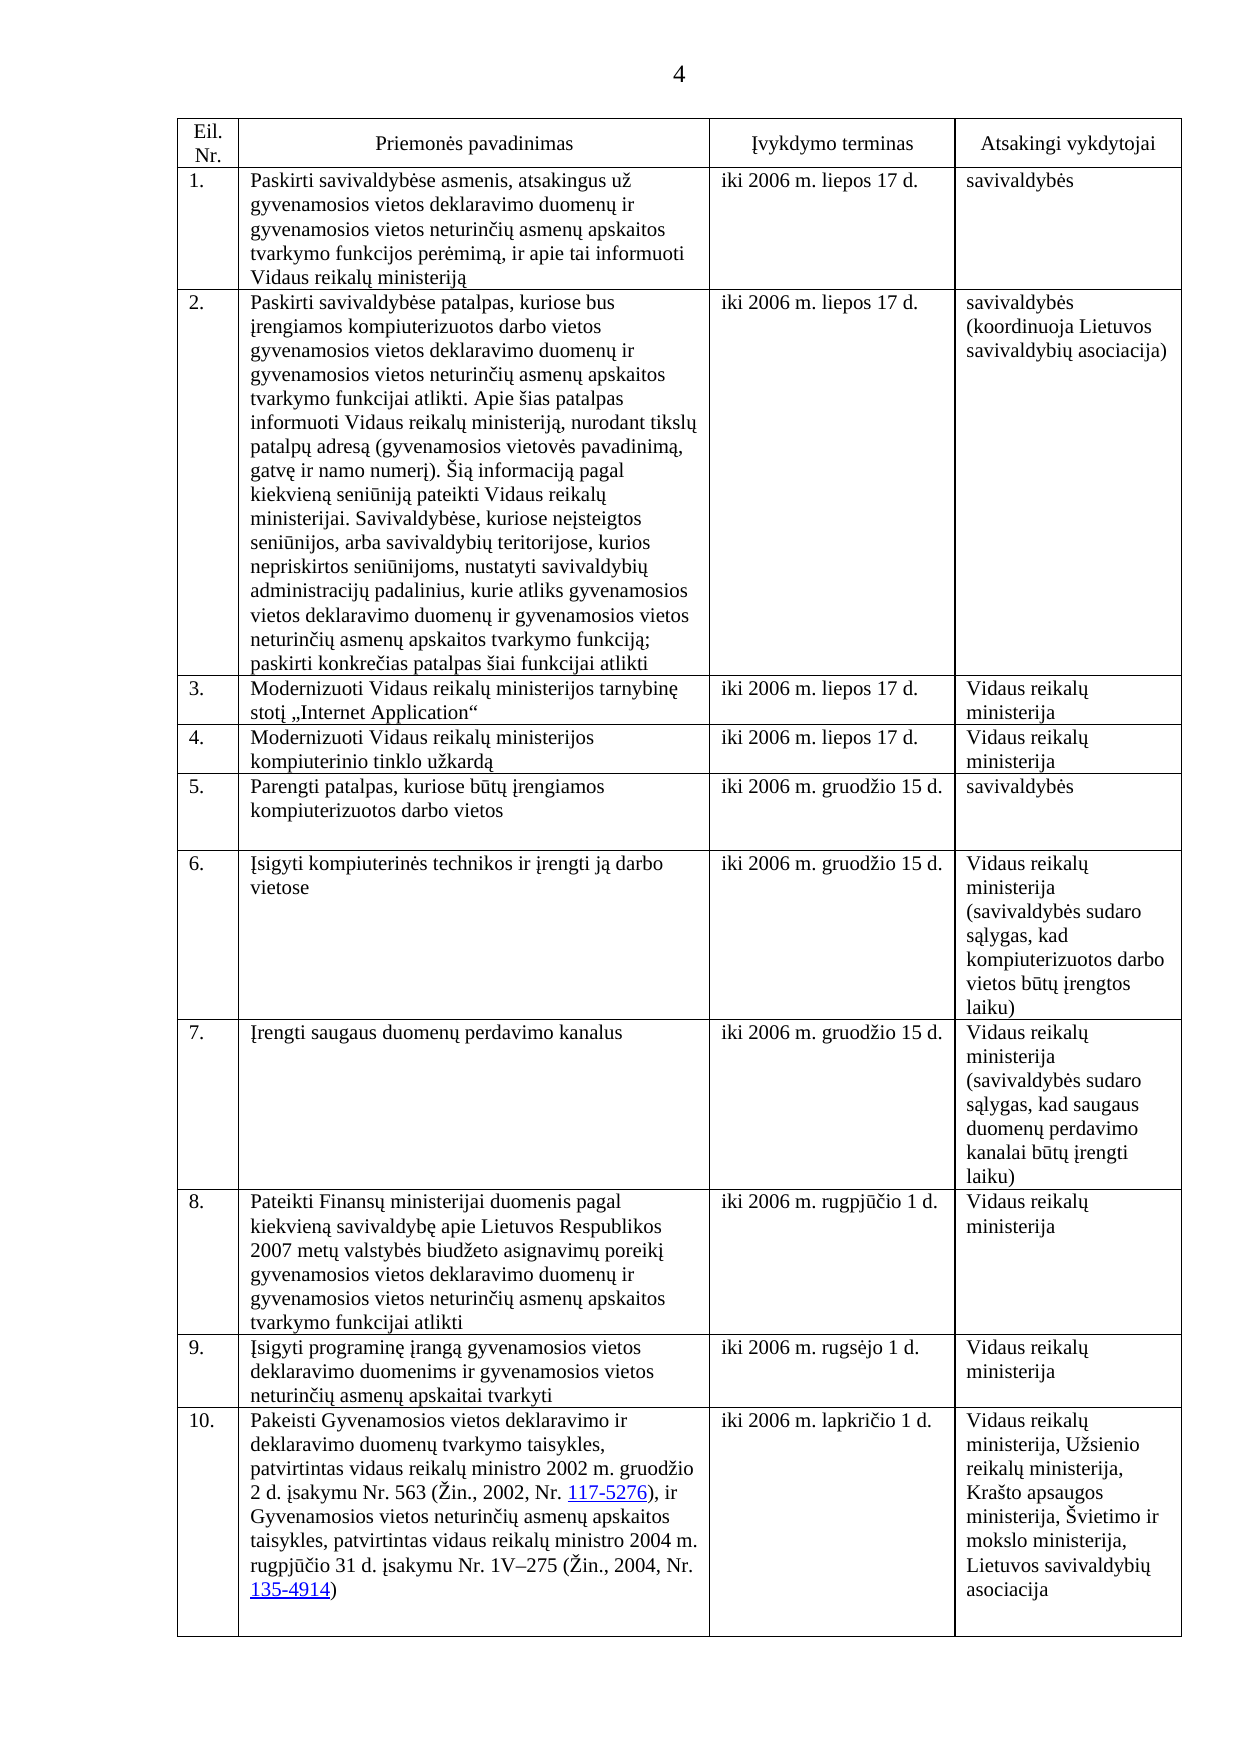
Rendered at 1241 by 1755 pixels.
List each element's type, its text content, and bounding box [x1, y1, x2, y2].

table_cell Vidaus reikalų ministerija [956, 676, 1181, 724]
table_cell 7. [178, 1020, 238, 1188]
table_cell iki 2006 m. liepos 17 d. [710, 168, 954, 289]
table_cell Vidaus reikalų ministerija (savivaldybės sudaro sąlygas, kad saugaus duomenų perdavimo kanalai būtų įrengti laiku) [956, 1020, 1181, 1188]
table_cell 8. [178, 1190, 238, 1334]
table_cell Vidaus reikalų ministerija, Užsienio reikalų ministerija, Krašto apsaugos ministerija, Švietimo ir mokslo ministerija, Lietuvos savivaldybių asociacija [956, 1408, 1181, 1636]
table_cell savivaldybės [956, 168, 1181, 289]
table_cell Pakeisti Gyvenamosios vietos deklaravimo ir deklaravimo duomenų tvarkymo taisykles, patvirtintas vidaus reikalų ministro 2002 m. gruodžio 2 d. įsakymu Nr. 563 (Žin., 2002, Nr. 117-5276), ir Gyvenamosios vietos neturinčių asmenų apskaitos taisykles, patvirtintas vidaus reikalų ministro 2004 m. rugpjūčio 31 d. įsakymu Nr. 1V–275 (Žin., 2004, Nr. 135-4914) [239, 1408, 709, 1636]
table_cell 9. [178, 1335, 238, 1407]
table_cell Modernizuoti Vidaus reikalų ministerijos tarnybinę stotį „Internet Application“ [239, 676, 709, 724]
table_cell iki 2006 m. gruodžio 15 d. [710, 774, 954, 849]
table_header Įvykdymo terminas [710, 119, 954, 167]
table_cell iki 2006 m. rugsėjo 1 d. [710, 1335, 954, 1407]
table_cell iki 2006 m. liepos 17 d. [710, 290, 954, 675]
table_cell iki 2006 m. liepos 17 d. [710, 725, 954, 773]
table_cell savivaldybės [956, 774, 1181, 849]
table_cell iki 2006 m. rugpjūčio 1 d. [710, 1190, 954, 1334]
table_cell Modernizuoti Vidaus reikalų ministerijos kompiuterinio tinklo užkardą [239, 725, 709, 773]
table_cell Vidaus reikalų ministerija [956, 725, 1181, 773]
table_cell 3. [178, 676, 238, 724]
table_cell iki 2006 m. gruodžio 15 d. [710, 1020, 954, 1188]
table_cell 2. [178, 290, 238, 675]
table_cell 5. [178, 774, 238, 849]
table_header Atsakingi vykdytojai [956, 119, 1181, 167]
table_cell Įsigyti kompiuterinės technikos ir įrengti ją darbo vietose [239, 851, 709, 1019]
table_header Priemonės pavadinimas [239, 119, 709, 167]
table_cell Pateikti Finansų ministerijai duomenis pagal kiekvieną savivaldybę apie Lietuvos Respublikos 2007 metų valstybės biudžeto asignavimų poreikį gyvenamosios vietos deklaravimo duomenų ir gyvenamosios vietos neturinčių asmenų apskaitos tvarkymo funkcijai atlikti [239, 1190, 709, 1334]
table_cell Vidaus reikalų ministerija [956, 1335, 1181, 1407]
table_cell Parengti patalpas, kuriose būtų įrengiamos kompiuterizuotos darbo vietos [239, 774, 709, 849]
table_cell Vidaus reikalų ministerija (savivaldybės sudaro sąlygas, kad kompiuterizuotos darbo vietos būtų įrengtos laiku) [956, 851, 1181, 1019]
table_header Eil. Nr. [178, 119, 238, 167]
table_cell Paskirti savivaldybėse patalpas, kuriose bus įrengiamos kompiuterizuotos darbo vietos gyvenamosios vietos deklaravimo duomenų ir gyvenamosios vietos neturinčių asmenų apskaitos tvarkymo funkcijai atlikti. Apie šias patalpas informuoti Vidaus reikalų ministeriją, nurodant tikslų patalpų adresą (gyvenamosios vietovės pavadinimą, gatvę ir namo numerį). Šią informaciją pagal kiekvieną seniūniją pateikti Vidaus reikalų ministerijai. Savivaldybėse, kuriose neįsteigtos seniūnijos, arba savivaldybių teritorijose, kurios nepriskirtos seniūnijoms, nustatyti savivaldybių administracijų padalinius, kurie atliks gyvenamosios vietos deklaravimo duomenų ir gyvenamosios vietos neturinčių asmenų apskaitos tvarkymo funkciją; paskirti konkrečias patalpas šiai funkcijai atlikti [239, 290, 709, 675]
table_cell Paskirti savivaldybėse asmenis, atsakingus už gyvenamosios vietos deklaravimo duomenų ir gyvenamosios vietos neturinčių asmenų apskaitos tvarkymo funkcijos perėmimą, ir apie tai informuoti Vidaus reikalų ministeriją [239, 168, 709, 289]
table_cell iki 2006 m. liepos 17 d. [710, 676, 954, 724]
table_cell iki 2006 m. gruodžio 15 d. [710, 851, 954, 1019]
table_cell iki 2006 m. lapkričio 1 d. [710, 1408, 954, 1636]
table_cell 1. [178, 168, 238, 289]
table_cell savivaldybės (koordinuoja Lietuvos savivaldybių asociacija) [956, 290, 1181, 675]
table_cell 4. [178, 725, 238, 773]
table_cell Įsigyti programinę įrangą gyvenamosios vietos deklaravimo duomenims ir gyvenamosios vietos neturinčių asmenų apskaitai tvarkyti [239, 1335, 709, 1407]
table_cell 10. [178, 1408, 238, 1636]
table_cell Įrengti saugaus duomenų perdavimo kanalus [239, 1020, 709, 1188]
table_cell Vidaus reikalų ministerija [956, 1190, 1181, 1334]
table_cell 6. [178, 851, 238, 1019]
